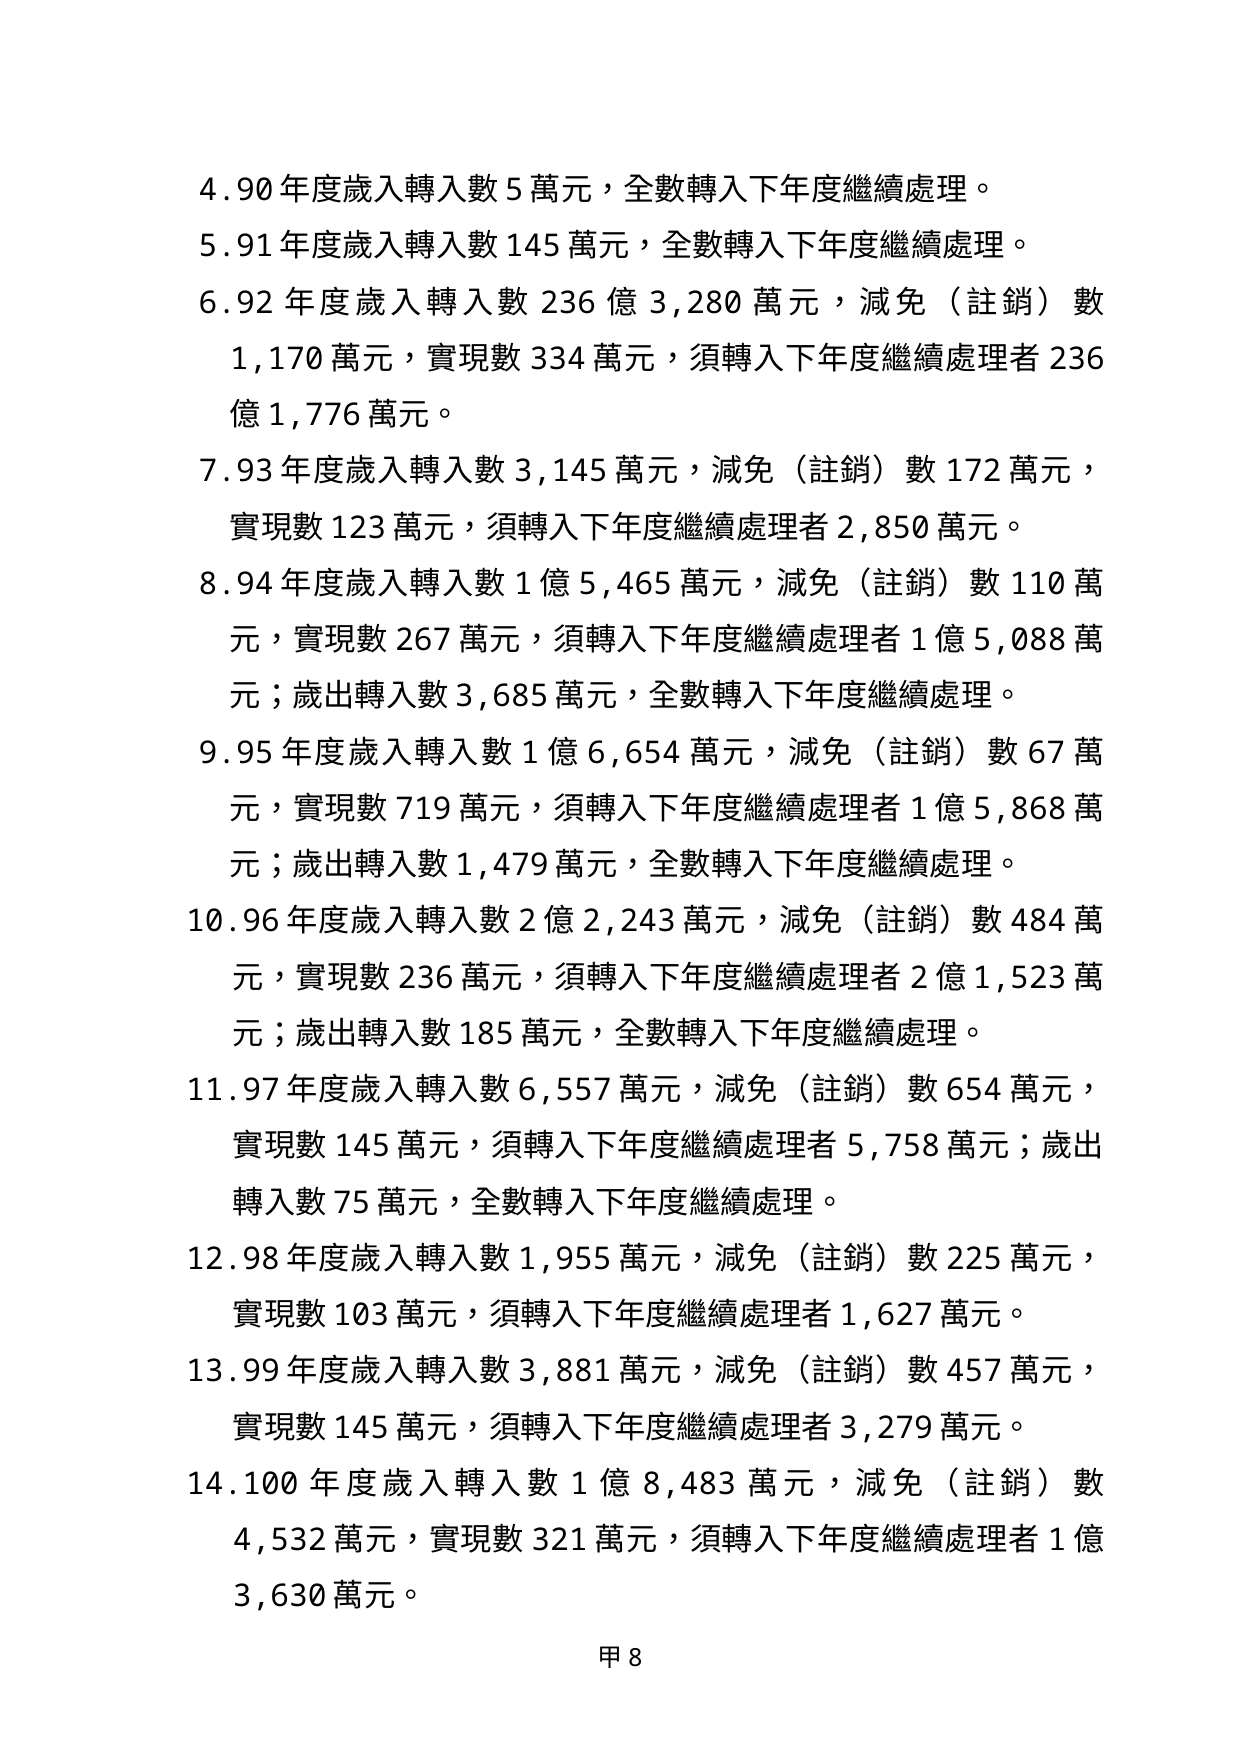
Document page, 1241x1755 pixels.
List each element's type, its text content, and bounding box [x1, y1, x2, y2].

text 12.98年度歲入轉入數1,955萬元，減免（註銷）數225萬元，實現數103萬元，須轉入下年度繼續處理者1,627萬元。 [186, 1224, 1104, 1337]
text 5.91年度歲入轉入數145萬元，全數轉入下年度繼續處理。 [198, 212, 1104, 268]
text 7.93年度歲入轉入數3,145萬元，減免（註銷）數172萬元，實現數123萬元，須轉入下年度繼續處理者2,850萬元。 [198, 437, 1104, 549]
text 6.92年度歲入轉入數236億3,280萬元，減免（註銷）數1,170萬元，實現數334萬元，須轉入下年度繼續處理者236億1,776萬元。 [198, 268, 1104, 437]
text 10.96年度歲入轉入數2億2,243萬元，減免（註銷）數484萬元，實現數236萬元，須轉入下年度繼續處理者2億1,523萬元；歲出轉入數185萬元，全數轉入下年度繼續處理。 [186, 887, 1104, 1056]
text 14.100年度歲入轉入數1億8,483萬元，減免（註銷）數4,532萬元，實現數321萬元，須轉入下年度繼續處理者1億3,630萬元。 [186, 1449, 1104, 1618]
text 8.94年度歲入轉入數1億5,465萬元，減免（註銷）數110萬元，實現數267萬元，須轉入下年度繼續處理者1億5,088萬元；歲出轉入數3,685萬元，全數轉入下年度繼續處理。 [198, 549, 1104, 718]
text 11.97年度歲入轉入數6,557萬元，減免（註銷）數654萬元，實現數145萬元，須轉入下年度繼續處理者5,758萬元；歲出轉入數75萬元，全數轉入下年度繼續處理。 [186, 1056, 1104, 1224]
text 4.90年度歲入轉入數5萬元，全數轉入下年度繼續處理。 [198, 156, 1104, 212]
text 13.99年度歲入轉入數3,881萬元，減免（註銷）數457萬元，實現數145萬元，須轉入下年度繼續處理者3,279萬元。 [186, 1337, 1104, 1449]
text 9.95年度歲入轉入數1億6,654萬元，減免（註銷）數67萬元，實現數719萬元，須轉入下年度繼續處理者1億5,868萬元；歲出轉入數1,479萬元，全數轉入下年度繼續處理。 [198, 718, 1104, 887]
